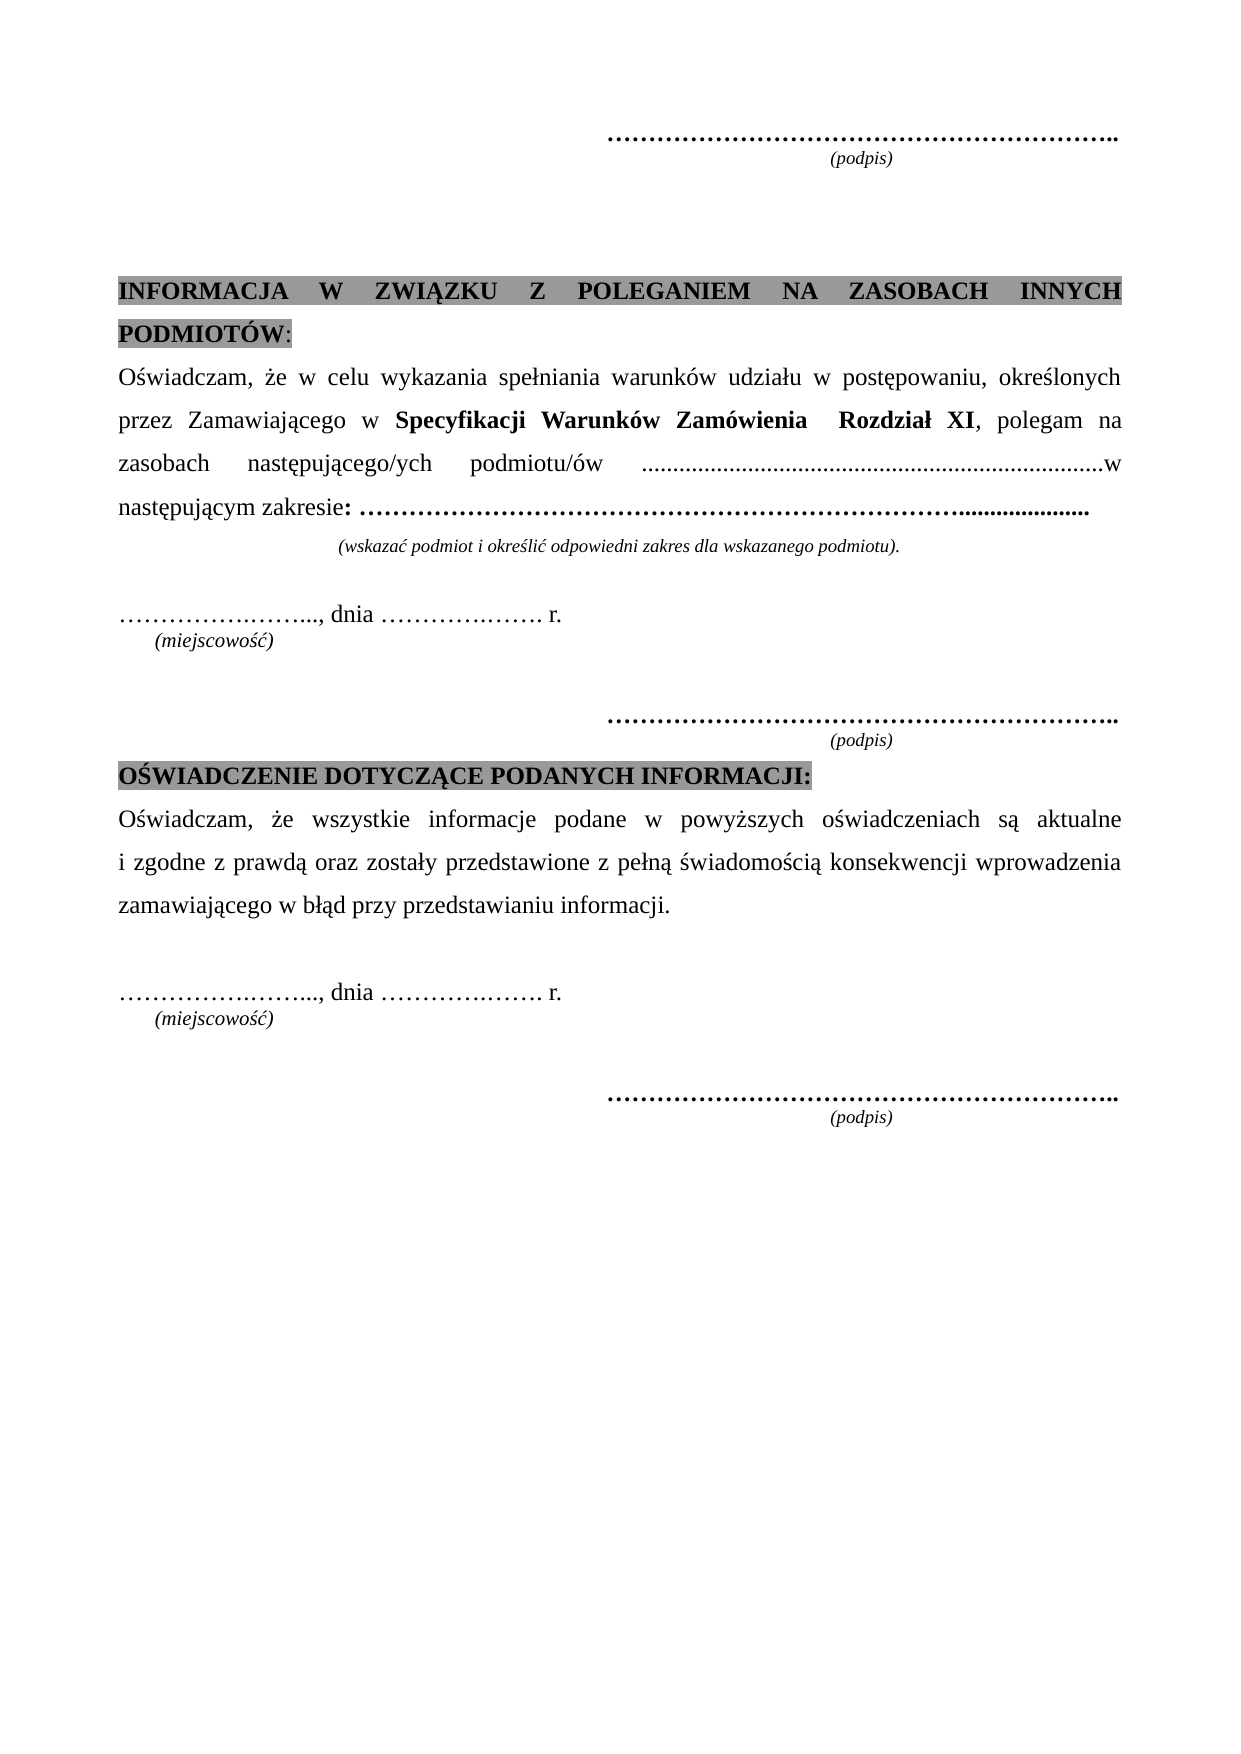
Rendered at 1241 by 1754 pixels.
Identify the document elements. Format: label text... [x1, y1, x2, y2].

text (podpis) [602, 147, 1122, 168]
text …………………………………………………….. [602, 700, 1122, 729]
text Oświadczam, że w celu wykazania spełniania warunków udziału w postępowaniu, określonych przez Zamawiającego w Specyfikacji Warunków Zamówienia Rozdział XI, polegam na zasobach następującego/ych podmiotu/ów ..........................................................................w następującym zakresie: ………………………………………………………………..................... [118, 362, 1122, 520]
text …………….……..., dnia ………….……. r. [118, 599, 1122, 628]
text (podpis) [602, 1106, 1122, 1128]
text (miejscowość) [118, 628, 1122, 652]
text Oświadczam, że wszystkie informacje podane w powyższych oświadczeniach są aktualne i zgodne z prawdą oraz zostały przedstawione z pełną świadomością konsekwencji wprowadzenia zamawiającego w błąd przy przedstawianiu informacji. [118, 804, 1122, 919]
text …………………………………………………….. [602, 1078, 1122, 1106]
text (miejscowość) [118, 1006, 1122, 1030]
text …………….……..., dnia ………….……. r. [118, 977, 1122, 1006]
text …………………………………………………….. [602, 118, 1122, 147]
text (wskazać podmiot i określić odpowiedni zakres dla wskazanego podmiotu). [118, 535, 1122, 556]
text INFORMACJA W ZWIĄZKU Z POLEGANIEM NA ZASOBACH INNYCH PODMIOTÓW: [118, 276, 1122, 348]
text OŚWIADCZENIE DOTYCZĄCE PODANYCH INFORMACJI: [118, 761, 1122, 790]
text (podpis) [602, 729, 1122, 751]
